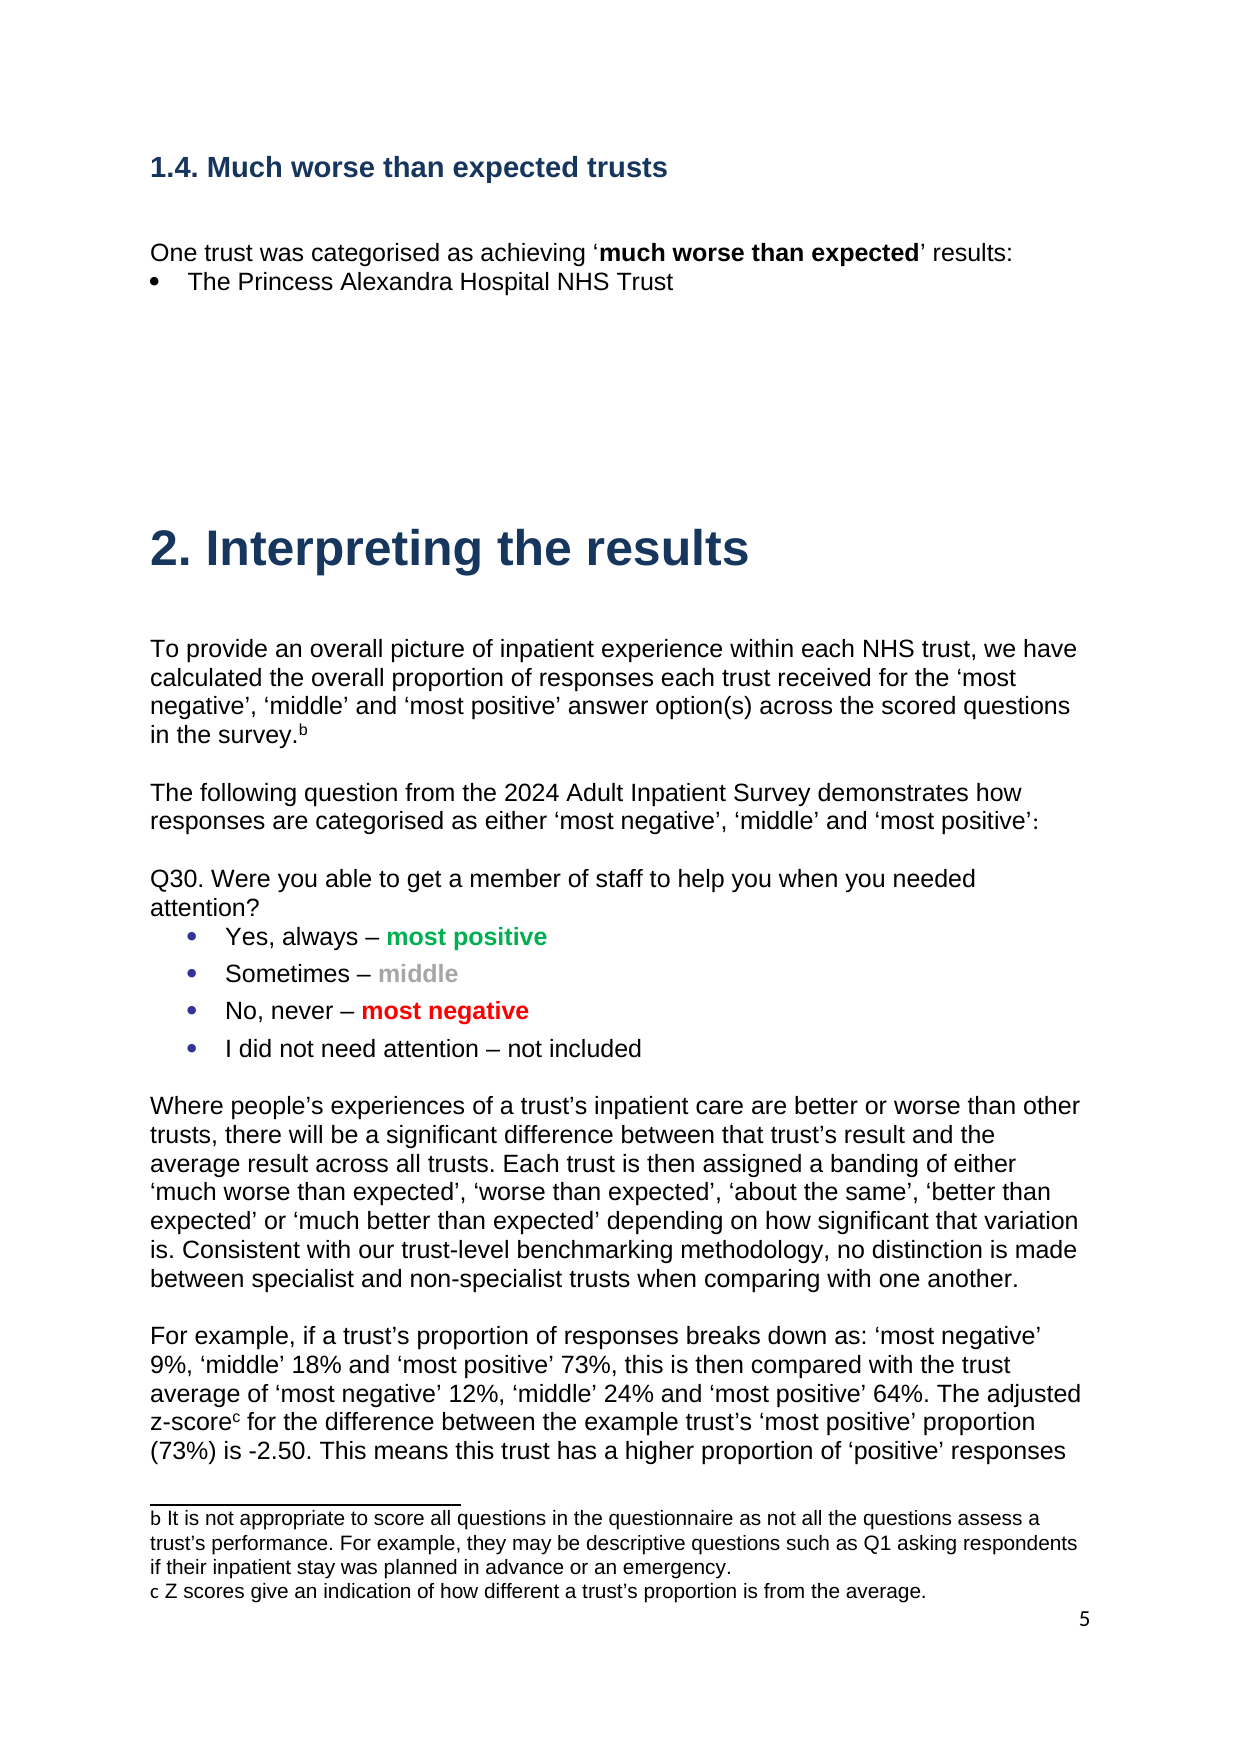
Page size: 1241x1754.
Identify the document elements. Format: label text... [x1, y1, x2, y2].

text For example, if a trust’s proportion of responses breaks down as: ‘most negative’ 9%, ‘middle’ 18% and ‘most positive’ 73%, this is then compared with the trust average of ‘most negative’ 12%, ‘middle’ 24% and ‘most positive’ 64%. The adjusted z-score for the difference between the example trust’s ‘most positive’ proportion (73%) is -2.50. This means this trust has a higher proportion of ‘positive’ responses [150, 1321, 1090, 1465]
text The following question from the 2024 Adult Inpatient Survey demonstrates how responses are categorised as either ‘most negative’, ‘middle’ and ‘most positive’: [150, 778, 1090, 836]
list Sometimes – middle [187, 959, 1090, 988]
text To provide an overall picture of inpatient experience within each NHS trust, we have calculated the overall proportion of responses each trust received for the ‘most negative’, ‘middle’ and ‘most positive’ answer option(s) across the scored questions in the survey. [150, 634, 1090, 749]
text One trust was categorised as achieving ‘much worse than expected’ results: [150, 238, 1090, 267]
text Where people’s experiences of a trust’s inpatient care are better or worse than other trusts, there will be a significant difference between that trust’s result and the average result across all trusts. Each trust is then assigned a banding of either ‘much worse than expected’, ‘worse than expected’, ‘about the same’, ‘better than expected’ or ‘much better than expected’ depending on how significant that variation is. Consistent with our trust-level benchmarking methodology, no distinction is made between specialist and non-specialist trusts when comparing with one another. [150, 1091, 1090, 1292]
text It is not appropriate to score all questions in the questionnaire as not all the questions assess a trust’s performance. For example, they may be descriptive questions such as Q1 asking respondents if their inpatient stay was planned in advance or an emergency. [150, 1505, 1090, 1578]
list No, never – most negative [187, 996, 1090, 1025]
text Z scores give an indication of how different a trust’s proportion is from the average. [150, 1578, 1090, 1604]
list The Princess Alexandra Hospital NHS Trust [150, 267, 1090, 296]
list Yes, always – most positive [187, 922, 1090, 951]
subtitle 2. Interpreting the results [150, 518, 1090, 576]
subtitle 1.4. Much worse than expected trusts [150, 150, 1090, 183]
list I did not need attention – not included [187, 1033, 1090, 1062]
text Q30. Were you able to get a member of staff to help you when you needed attention? [150, 864, 1090, 922]
